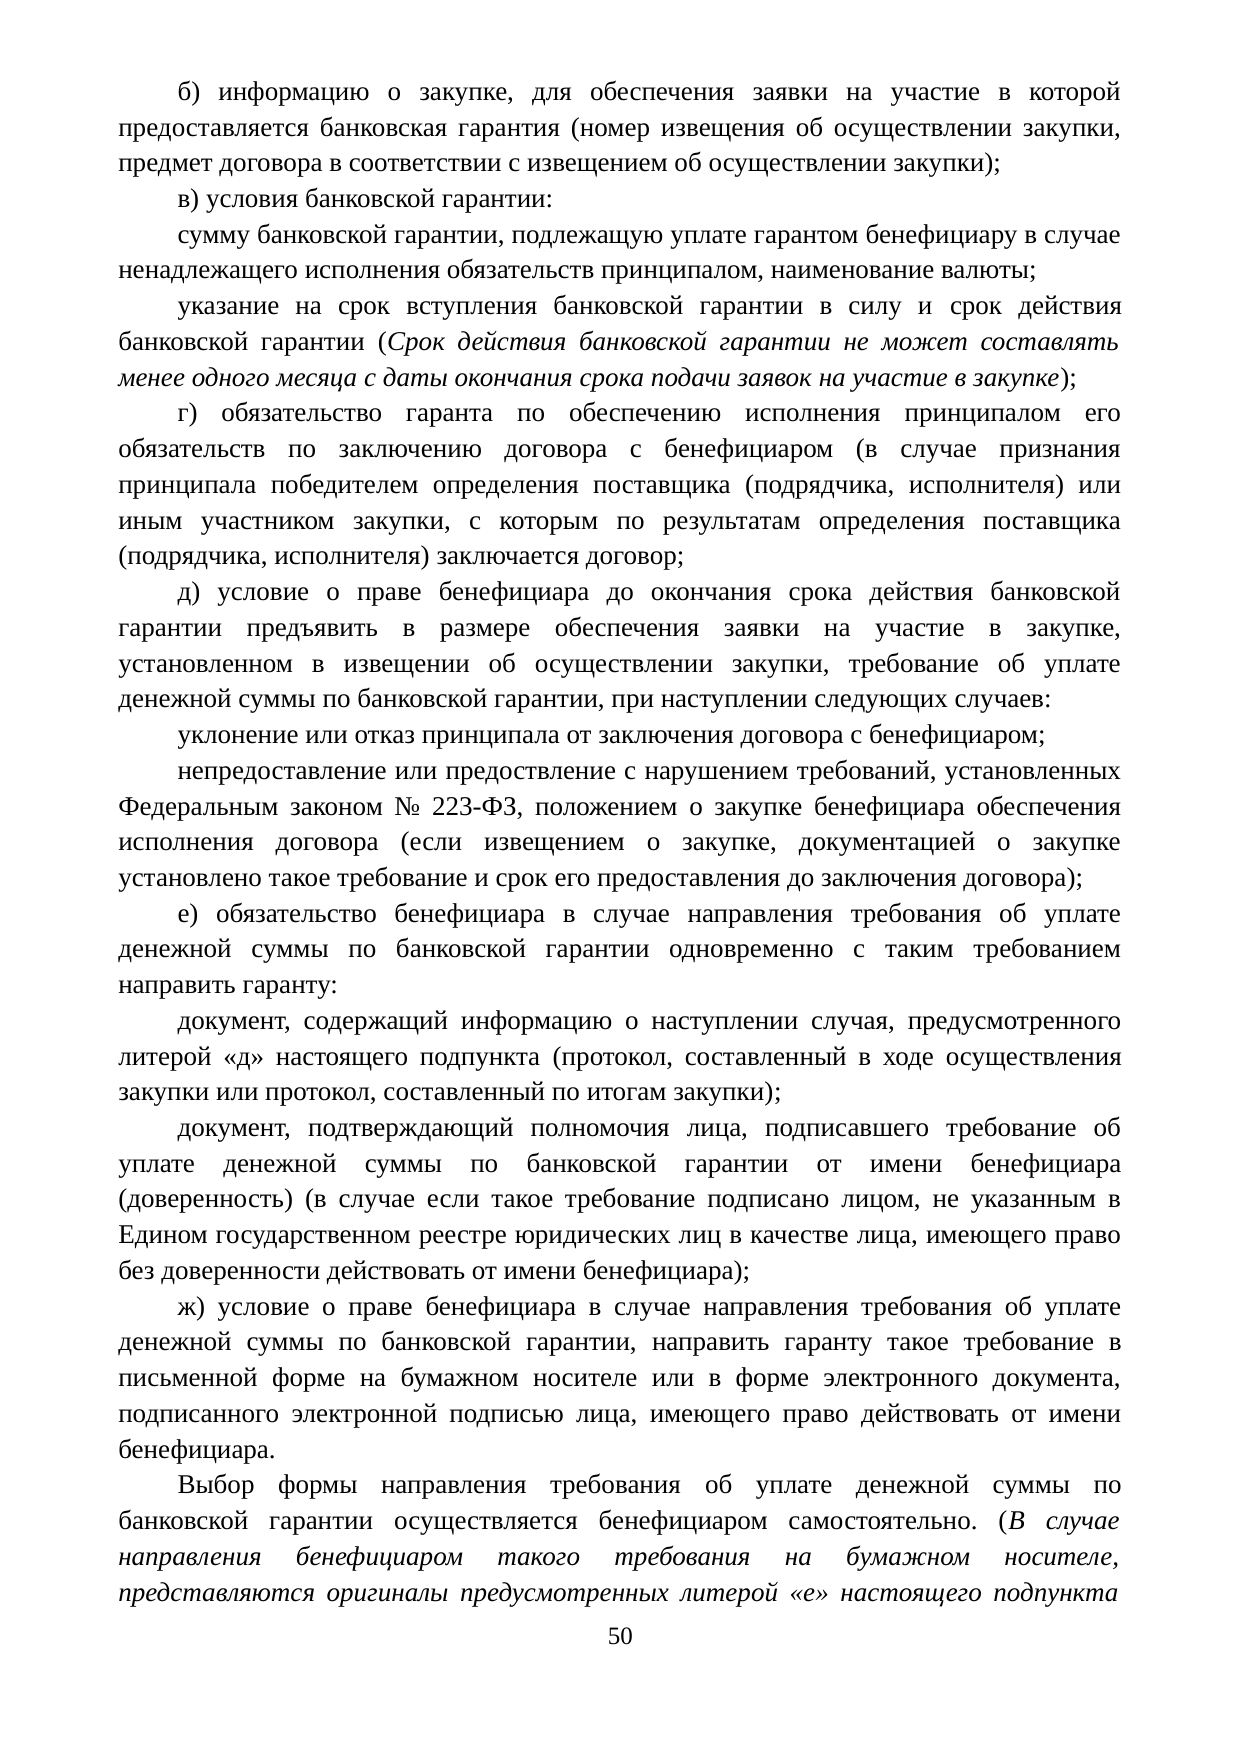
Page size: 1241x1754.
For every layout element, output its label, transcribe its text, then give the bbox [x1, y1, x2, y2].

text уклонение или отказ принципала от заключения договора с бенефициаром; [118, 718, 1122, 749]
text документ, содержащий информацию о наступлении случая, предусмотренного литерой «д» настоящего подпункта (протокол, составленный в ходе осуществления закупки или протокол, составленный по итогам закупки); [118, 1004, 1122, 1107]
text Выбор формы направления требования об уплате денежной суммы по банковской гарантии осуществляется бенефициаром самостоятельно. (В случае направления бенефициаром такого требования на бумажном носителе, представляются оригиналы предусмотренных литерой «е» настоящего подпункта [118, 1468, 1122, 1607]
text б) информацию о закупке, для обеспечения заявки на участие в которой предоставляется банковская гарантия (номер извещения об осуществлении закупки, предмет договора в соответствии с извещением об осуществлении закупки); [118, 75, 1122, 178]
text ж) условие о праве бенефициара в случае направления требования об уплате денежной суммы по банковской гарантии, направить гаранту такое требование в письменной форме на бумажном носителе или в форме электронного документа, подписанного электронной подписью лица, имеющего право действовать от имени бенефициара. [118, 1290, 1122, 1464]
text непредоставление или предоствление с нарушением требований, установленных Федеральным законом № 223-ФЗ, положением о закупке бенефициара обеспечения исполнения договора (если извещением о закупке, документацией о закупке установлено такое требование и срок его предоставления до заключения договора); [118, 754, 1122, 892]
text сумму банковской гарантии, подлежащую уплате гарантом бенефициару в случае ненадлежащего исполнения обязательств принципалом, наименование валюты; [118, 218, 1122, 285]
text документ, подтверждающий полномочия лица, подписавшего требование об уплате денежной суммы по банковской гарантии от имени бенефициара (доверенность) (в случае если такое требование подписано лицом, не указанным в Едином государственном реестре юридических лиц в качестве лица, имеющего право без доверенности действовать от имени бенефициара); [118, 1111, 1122, 1285]
text в) условия банковской гарантии: [118, 182, 1122, 213]
text указание на срок вступления банковской гарантии в силу и срок действия банковской гарантии (Срок действия банковской гарантии не может составлять менее одного месяца с даты окончания срока подачи заявок на участие в закупке); [118, 289, 1122, 392]
text г) обязательство гаранта по обеспечению исполнения принципалом его обязательств по заключению договора с бенефициаром (в случае признания принципала победителем определения поставщика (подрядчика, исполнителя) или иным участником закупки, с которым по результатам определения поставщика (подрядчика, исполнителя) заключается договор; [118, 397, 1122, 571]
text е) обязательство бенефициара в случае направления требования об уплате денежной суммы по банковской гарантии одновременно с таким требованием направить гаранту: [118, 897, 1122, 999]
text д) условие о праве бенефициара до окончания срока действия банковской гарантии предъявить в размере обеспечения заявки на участие в закупке, установленном в извещении об осуществлении закупки, требование об уплате денежной суммы по банковской гарантии, при наступлении следующих случаев: [118, 575, 1122, 713]
